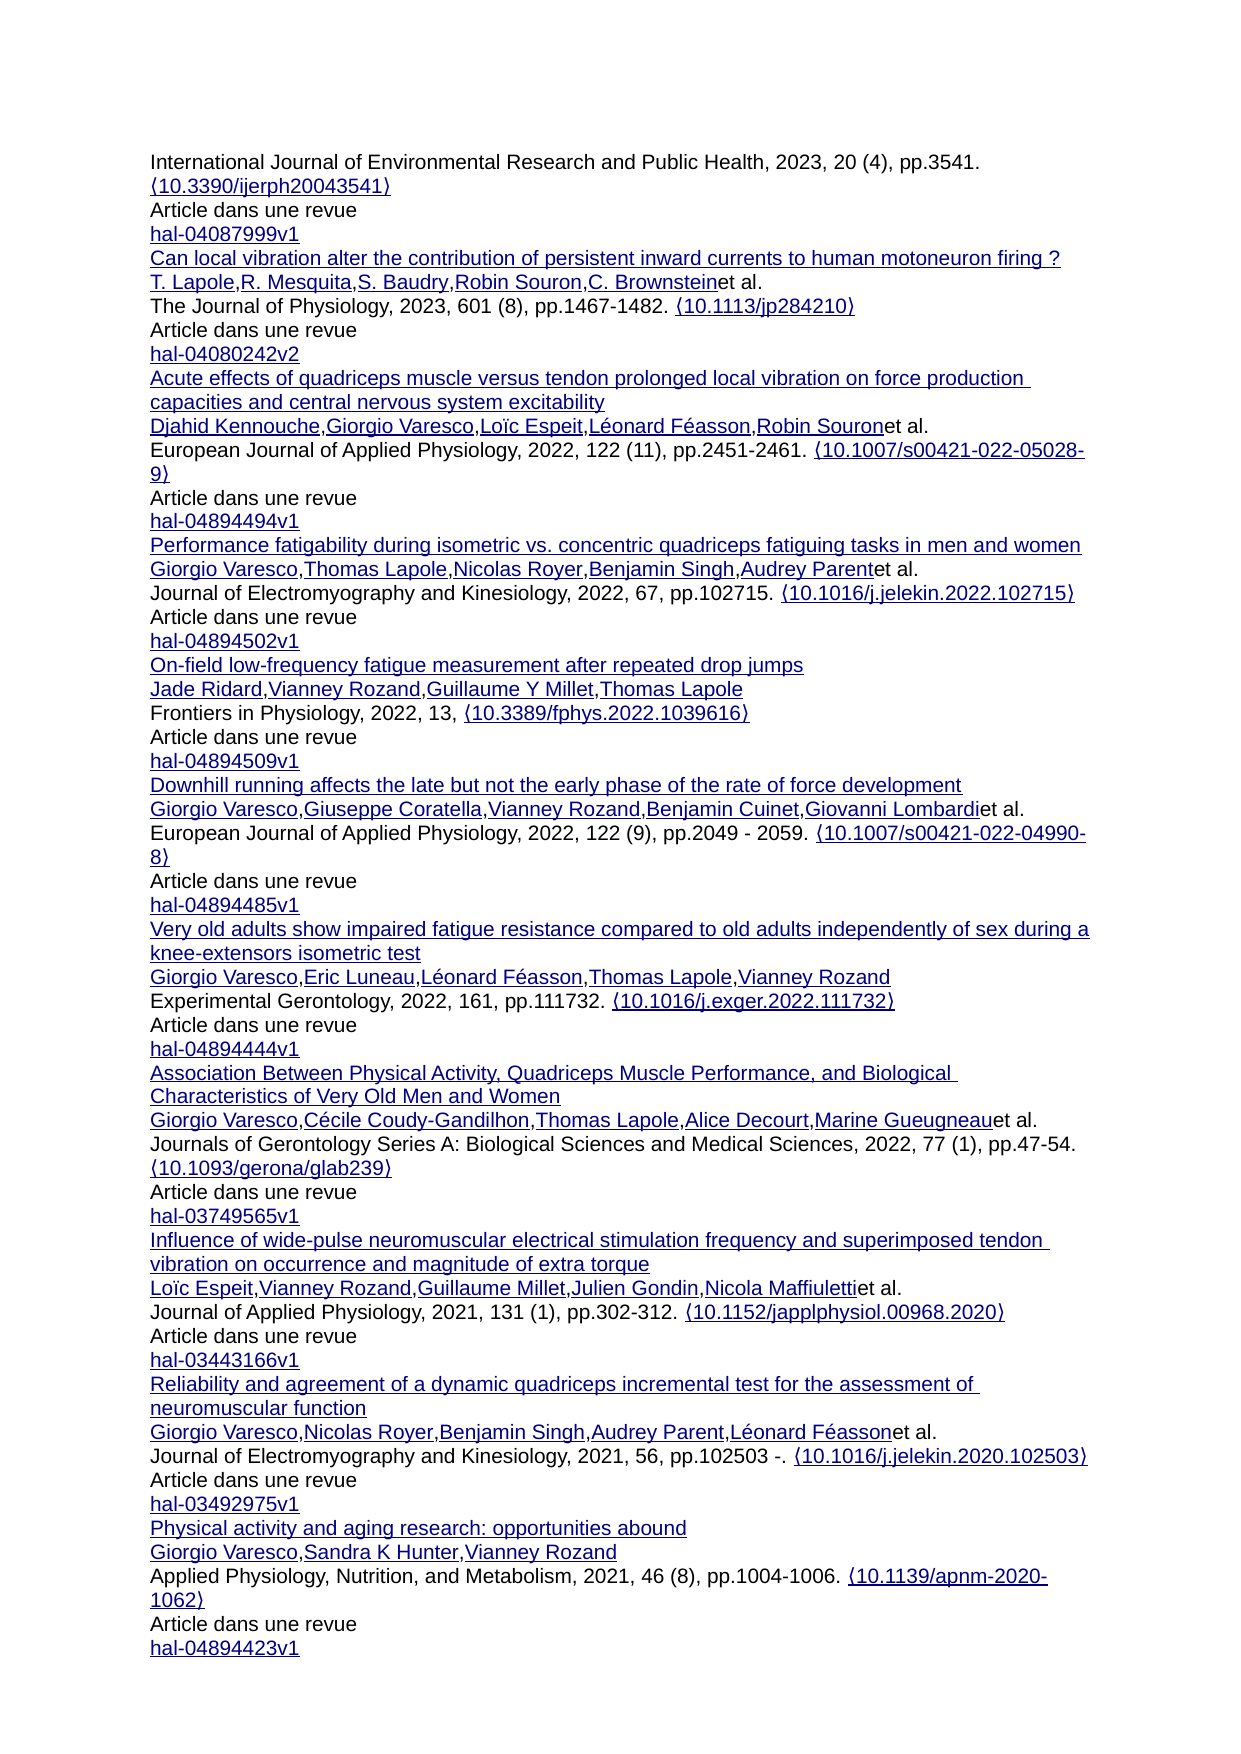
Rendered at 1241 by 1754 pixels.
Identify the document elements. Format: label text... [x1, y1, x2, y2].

table_cell knee-extensors isometric test Giorgio Varesco,Eric Luneau,Léonard Féasson,Thomas Lapole,Vianney Rozand Experimental Gerontology, 2022, 161, pp.111732. ⟨10.1016/j.exger.2022.111732⟩ Article dans une revue hal-04894444v1 [150, 939, 1090, 1060]
table_cell Reliability and agreement of a dynamic quadriceps incremental test for the assessment of neuromuscular function Giorgio Varesco,Nicolas Royer,Benjamin Singh,Audrey Parent,Léonard Féassonet al. Journal of Electromyography and Kinesiology, 2021, 56, pp.102503 -. ⟨10.1016/j.jelekin.2020.102503⟩ Article dans une revue hal-03492975v1 [150, 1372, 1090, 1516]
table_cell Performance fatigability during isometric vs. concentric quadriceps fatiguing tasks in men and women Giorgio Varesco,Thomas Lapole,Nicolas Royer,Benjamin Singh,Audrey Parentet al. Journal of Electromyography and Kinesiology, 2022, 67, pp.102715. ⟨10.1016/j.jelekin.2022.102715⟩ Article dans une revue hal-04894502v1 [150, 533, 1090, 653]
table_cell Can local vibration alter the contribution of persistent inward currents to human motoneuron firing ? T. Lapole,R. Mesquita,S. Baudry,Robin Souron,C. Brownsteinet al. The Journal of Physiology, 2023, 601 (8), pp.1467-1482. ⟨10.1113/jp284210⟩ Article dans une revue hal-04080242v2 [150, 246, 1090, 366]
table_cell Association Between Physical Activity, Quadriceps Muscle Performance, and Biological Characteristics of Very Old Men and Women Giorgio Varesco,Cécile Coudy-Gandilhon,Thomas Lapole,Alice Decourt,Marine Gueugneauet al. Journals of Gerontology Series A: Biological Sciences and Medical Sciences, 2022, 77 (1), pp.47-54. ⟨10.1093/gerona/glab239⟩ Article dans une revue hal-03749565v1 [150, 1060, 1090, 1228]
table_cell Very old adults show impaired fatigue resistance compared to old adults independently of sex during a [150, 917, 1090, 938]
table_cell On-field low-frequency fatigue measurement after repeated drop jumps Jade Ridard,Vianney Rozand,Guillaume Y Millet,Thomas Lapole Frontiers in Physiology, 2022, 13, ⟨10.3389/fphys.2022.1039616⟩ Article dans une revue hal-04894509v1 [150, 653, 1090, 773]
table_cell Downhill running affects the late but not the early phase of the rate of force development Giorgio Varesco,Giuseppe Coratella,Vianney Rozand,Benjamin Cuinet,Giovanni Lombardiet al. European Journal of Applied Physiology, 2022, 122 (9), pp.2049 - 2059. ⟨10.1007/s00421-022-04990-8⟩ Article dans une revue hal-04894485v1 [150, 773, 1090, 917]
table_cell Influence of wide-pulse neuromuscular electrical stimulation frequency and superimposed tendon vibration on occurrence and magnitude of extra torque Loïc Espeit,Vianney Rozand,Guillaume Millet,Julien Gondin,Nicola Maffiulettiet al. Journal of Applied Physiology, 2021, 131 (1), pp.302-312. ⟨10.1152/japplphysiol.00968.2020⟩ Article dans une revue hal-03443166v1 [150, 1228, 1090, 1372]
table_cell International Journal of Environmental Research and Public Health, 2023, 20 (4), pp.3541. ⟨10.3390/ijerph20043541⟩ Article dans une revue hal-04087999v1 [150, 150, 1090, 246]
table_cell Physical activity and aging research: opportunities abound Giorgio Varesco,Sandra K Hunter,Vianney Rozand Applied Physiology, Nutrition, and Metabolism, 2021, 46 (8), pp.1004-1006. ⟨10.1139/apnm-2020-1062⟩ Article dans une revue hal-04894423v1 [150, 1516, 1090, 1659]
table_cell Acute effects of quadriceps muscle versus tendon prolonged local vibration on force production capacities and central nervous system excitability Djahid Kennouche,Giorgio Varesco,Loïc Espeit,Léonard Féasson,Robin Souronet al. European Journal of Applied Physiology, 2022, 122 (11), pp.2451-2461. ⟨10.1007/s00421-022-05028-9⟩ Article dans une revue hal-04894494v1 [150, 366, 1090, 533]
